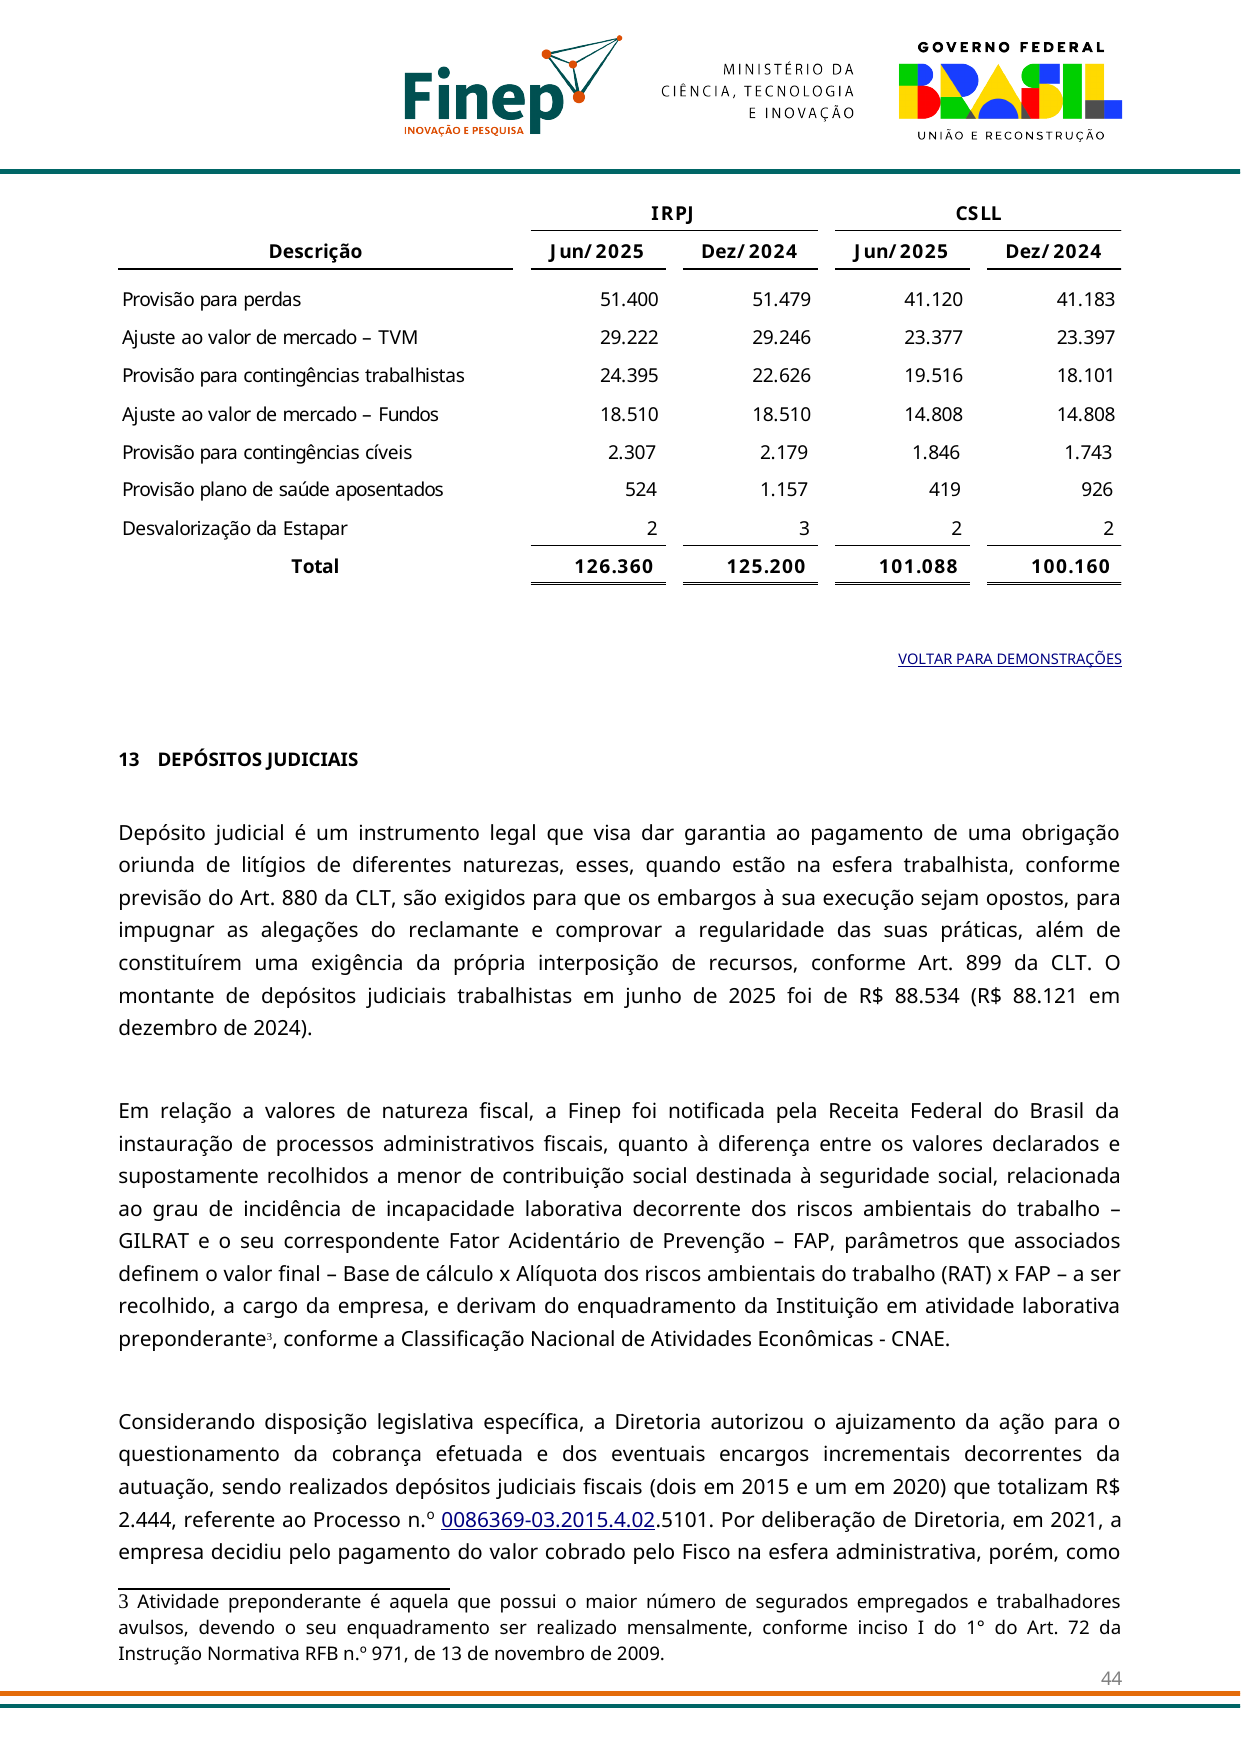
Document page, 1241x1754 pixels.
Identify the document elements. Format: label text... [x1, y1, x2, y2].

text Em relação a valores de natureza fiscal, a Finep foi notificada pela Receita Federal do Brasil da instauração de processos administrativos fiscais, quanto à diferença entre os valores declarados e supostamente recolhidos a menor de contribuição social destinada à seguridade social, relacionada ao grau de incidência de incapacidade laborativa decorrente dos riscos ambientais do trabalho – GILRAT e o seu correspondente Fator Acidentário de Prevenção – FAP, parâmetros que associados definem o valor final – Base de cálculo x Alíquota dos riscos ambientais do trabalho (RAT) x FAP – a ser recolhido, a cargo da empresa, e derivam do enquadramento da Instituição em atividade laborativa preponderante, conforme a Classificação Nacional de Atividades Econômicas - CNAE. [118, 1096, 1122, 1353]
text Voltar para demonstrações [118, 649, 1122, 668]
text Considerando disposição legislativa específica, a Diretoria autorizou o ajuizamento da ação para o questionamento da cobrança efetuada e dos eventuais encargos incrementais decorrentes da autuação, sendo realizados depósitos judiciais fiscais (dois em 2015 e um em 2020) que totalizam R$ 2.444, referente ao Processo n.o 0086369-03.2015.4.02.5101. Por deliberação de Diretoria, em 2021, a empresa decidiu pelo pagamento do valor cobrado pelo Fisco na esfera administrativa, porém, como [118, 1407, 1122, 1566]
text Atividade preponderante é aquela que possui o maior número de segurados empregados e trabalhadores avulsos, devendo o seu enquadramento ser realizado mensalmente, conforme inciso I do 1° do Art. 72 da Instrução Normativa RFB n.º 971, de 13 de novembro de 2009. [118, 1589, 1122, 1665]
list Depósitos judiciais [118, 746, 1122, 772]
text Depósito judicial é um instrumento legal que visa dar garantia ao pagamento de uma obrigação oriunda de litígios de diferentes naturezas, esses, quando estão na esfera trabalhista, conforme previsão do Art. 880 da CLT, são exigidos para que os embargos à sua execução sejam opostos, para impugnar as alegações do reclamante e comprovar a regularidade das suas práticas, além de constituírem uma exigência da própria interposição de recursos, conforme Art. 899 da CLT. O montante de depósitos judiciais trabalhistas em junho de 2025 foi de R$ 88.534 (R$ 88.121 em dezembro de 2024). [118, 818, 1122, 1042]
